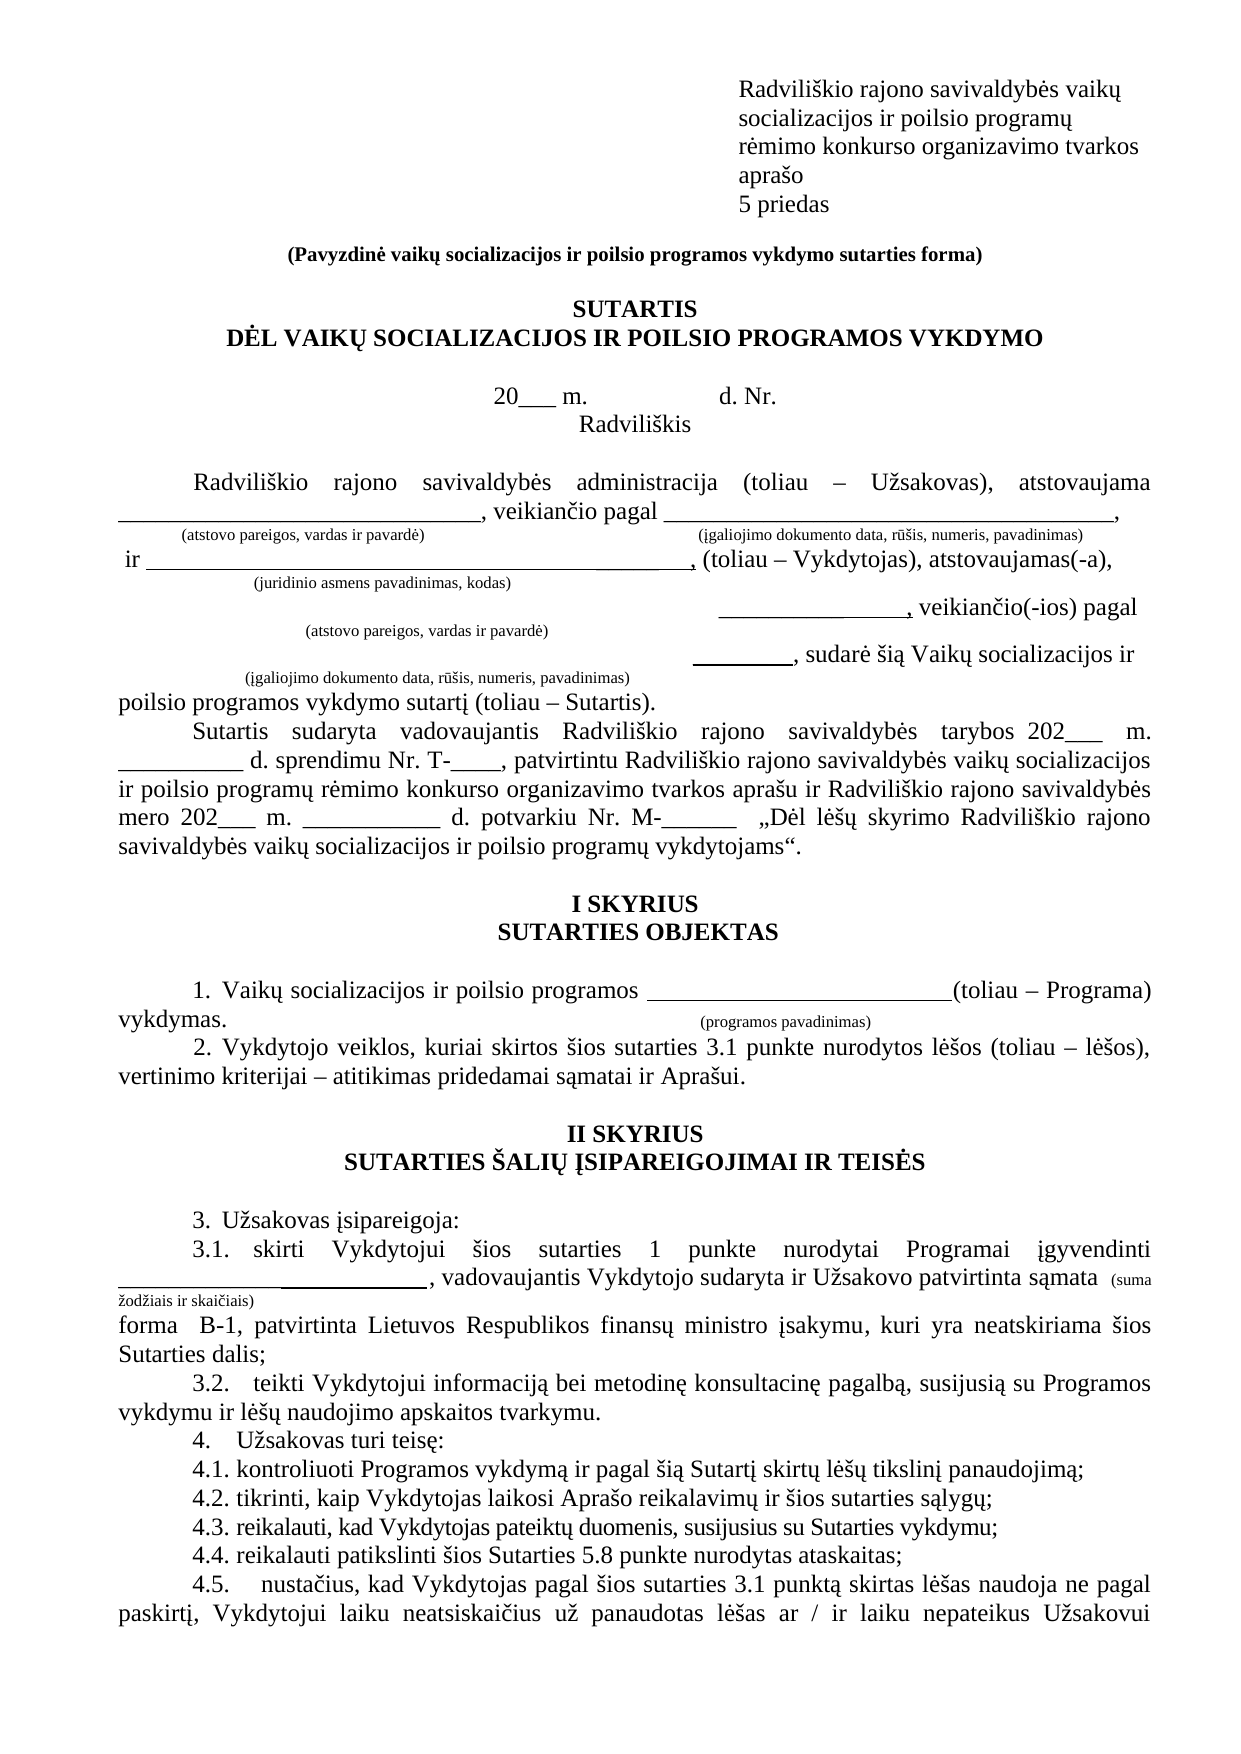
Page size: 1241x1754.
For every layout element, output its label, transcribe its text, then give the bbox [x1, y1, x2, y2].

text 2. Vykdytojo veiklos, kuriai skirtos šios sutarties 3.1 punkte nurodytos lėšos (toliau – lėšos), vertinimo kriterijai – atitikimas pridedamai sąmatai ir Aprašui. [118, 1032, 1152, 1090]
text poilsio programos vykdymo sutartį (toliau – Sutartis). [118, 687, 1152, 716]
text 3.2. teikti Vykdytojui informaciją bei metodinę konsultacinę pagalbą, susijusią su Programos vykdymu ir lėšų naudojimo apskaitos tvarkymu. [118, 1368, 1152, 1425]
text ir _____ , (toliau – Vykdytojas), atstovaujamas(-a), [118, 544, 1152, 572]
text SUTARTIES OBJEKTAS [118, 917, 1152, 946]
text forma B-1, patvirtinta Lietuvos Respublikos finansų ministro įsakymu, kuri yra neatskiriama šios Sutarties dalis; [118, 1310, 1152, 1368]
text SUTARTIS [118, 294, 1152, 323]
text (atstovo pareigos, vardas ir pavardė) (įgaliojimo dokumento data, rūšis, numeris, pavadinimas) [118, 524, 1152, 544]
text Dėl vaikų SOCIALIZACIJOS IR POILSIO programos VYKDYMO [118, 323, 1152, 352]
text 4.3. reikalauti, kad Vykdytojas pateiktų duomenis, susijusius su Sutarties vykdymu; [118, 1512, 1152, 1540]
text Radviliškio rajono savivaldybės administracija (toliau – Užsakovas), atstovaujama _____________________________, veikiančio pagal ____________________________________, [118, 467, 1152, 524]
text 5 priedas [118, 189, 1152, 218]
text 4.5. nustačius, kad Vykdytojas pagal šios sutarties 3.1 punktą skirtas lėšas naudoja ne pagal paskirtį, Vykdytojui laiku neatsiskaičius už panaudotas lėšas ar / ir laiku nepateikus Užsakovui [118, 1569, 1152, 1627]
text 4.1. kontroliuoti Programos vykdymą ir pagal šią Sutartį skirtų lėšų tikslinį panaudojimą; [118, 1454, 1152, 1483]
text (atstovo pareigos, vardas ir pavardė) [118, 620, 1152, 639]
text __________ , veikiančio(-ios) pagal [118, 592, 1152, 620]
text sutarties ŠALIŲ įsiPAREIGOjimai ir TEISĖS [118, 1147, 1152, 1176]
text 4.4. reikalauti patikslinti šios Sutarties 5.8 punkte nurodytas ataskaitas; [118, 1540, 1152, 1569]
text I SKYRIUS [118, 889, 1152, 917]
text (Pavyzdinė vaikų socializacijos ir poilsio programos vykdymo sutarties forma) [118, 242, 1152, 266]
text 1. Vaikų socializacijos ir poilsio programos (toliau – Programa) vykdymas. (programos pavadinimas) [118, 975, 1152, 1032]
text 4. Užsakovas turi teisę: [118, 1425, 1152, 1454]
text 20___ m. d. Nr. [118, 381, 1152, 409]
text 3.1. skirti Vykdytojui šios sutarties 1 punkte nurodytai Programai įgyvendinti _____________ , vadovaujantis Vykdytojo sudaryta ir Užsakovo patvirtinta sąmata (suma žodžiais ir skaičiais) [118, 1234, 1152, 1310]
text ______ , sudarė šią Vaikų socializacijos ir [118, 639, 1152, 668]
text (įgaliojimo dokumento data, rūšis, numeris, pavadinimas) [118, 668, 1152, 687]
text Radviliškio rajono savivaldybės vaikų socializacijos ir poilsio programų rėmimo konkurso organizavimo tvarkos aprašo [738, 74, 1152, 189]
text II SKYRIUS [118, 1119, 1152, 1147]
text 4.2. tikrinti, kaip Vykdytojas laikosi Aprašo reikalavimų ir šios sutarties sąlygų; [118, 1483, 1152, 1512]
text Sutartis sudaryta vadovaujantis Radviliškio rajono savivaldybės tarybos 202___ m. __________ d. sprendimu Nr. T-____, patvirtintu Radviliškio rajono savivaldybės vaikų socializacijos ir poilsio programų rėmimo konkurso organizavimo tvarkos aprašu ir Radviliškio rajono savivaldybės mero 202___ m. ___________ d. potvarkiu Nr. M-______ „Dėl lėšų skyrimo Radviliškio rajono savivaldybės vaikų socializacijos ir poilsio programų vykdytojams“. [118, 716, 1152, 860]
text 3. Užsakovas įsipareigoja: [118, 1205, 1152, 1234]
text (juridinio asmens pavadinimas, kodas) [118, 572, 1152, 592]
text Radviliškis [118, 409, 1152, 438]
